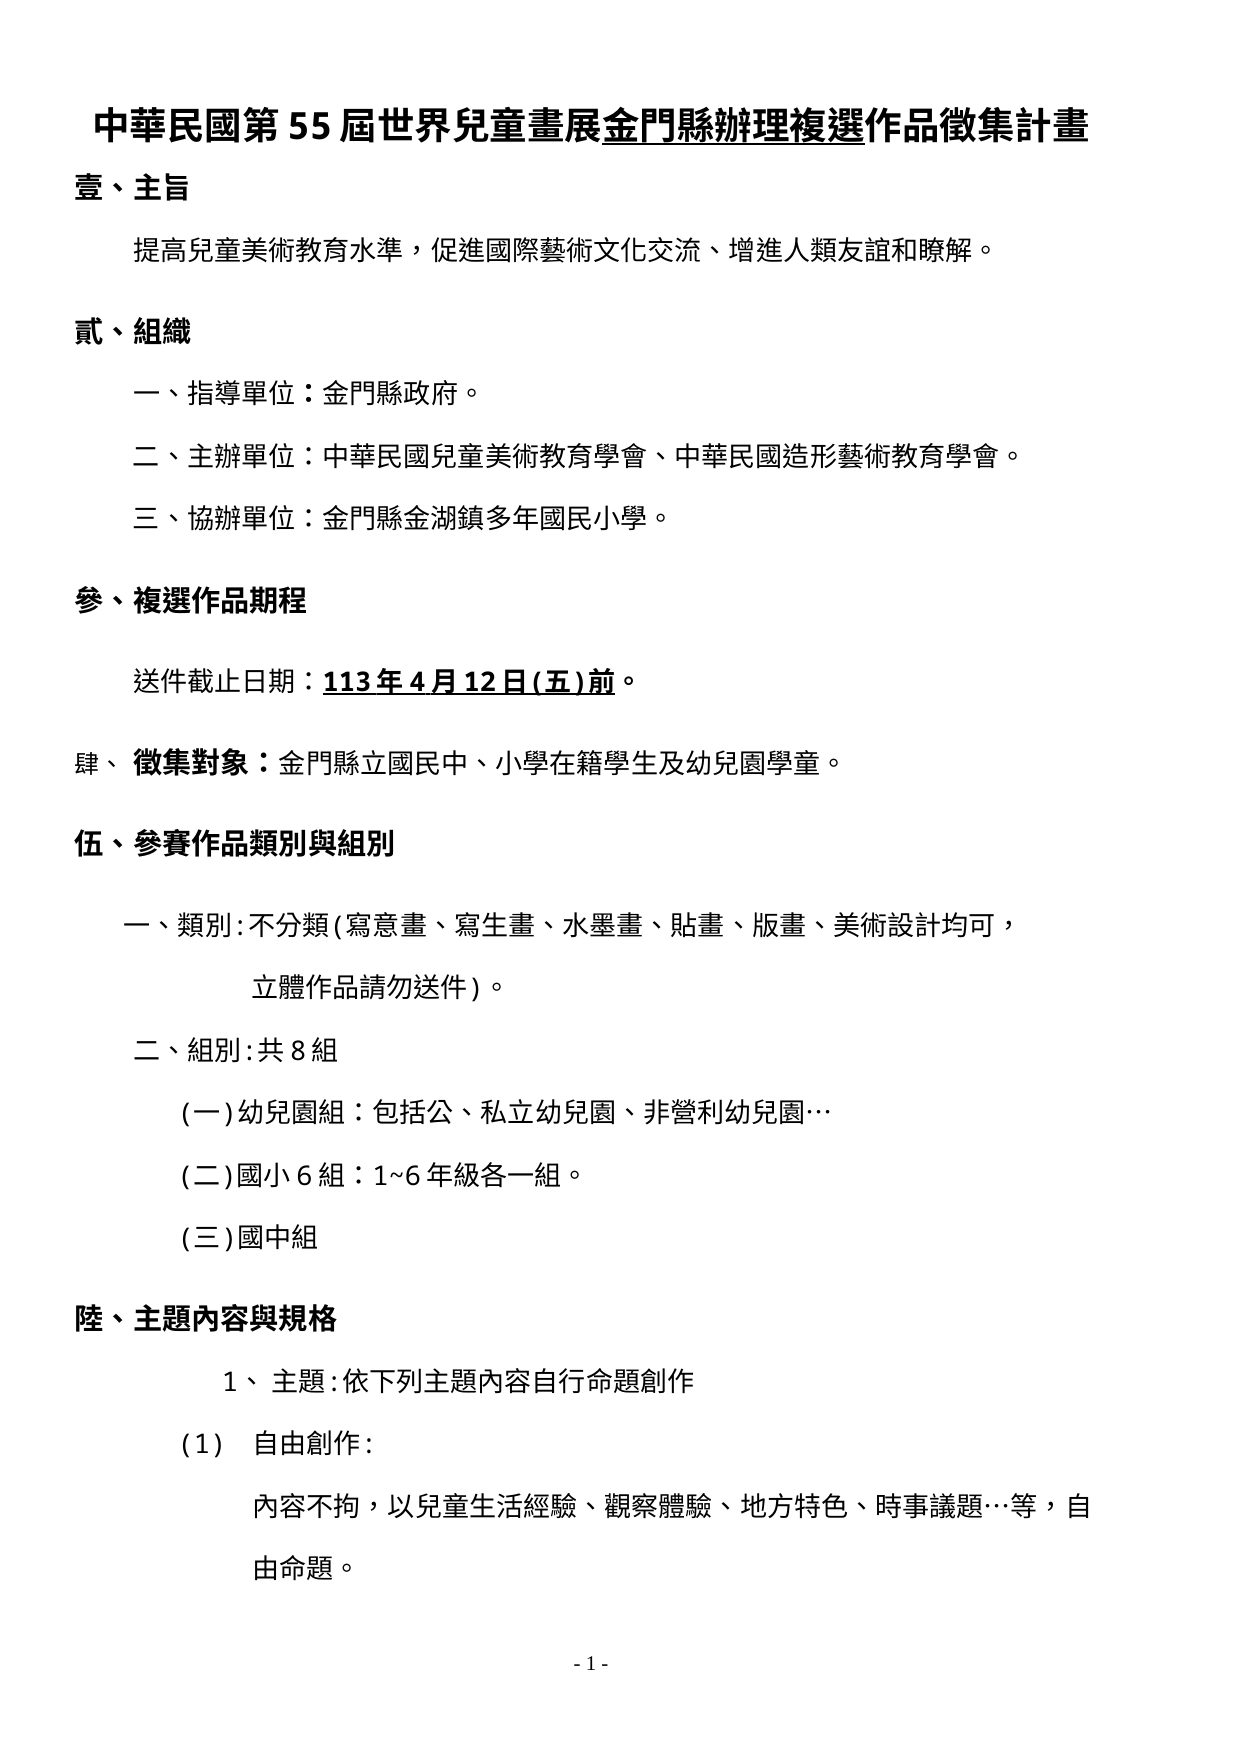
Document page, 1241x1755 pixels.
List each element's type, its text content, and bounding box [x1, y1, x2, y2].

list 主題內容與規格 [74, 1275, 1107, 1338]
text 一、類別:不分類(寫意畫、寫生畫、水墨畫、貼畫、版畫、美術設計均可， [118, 882, 1107, 944]
text 提高兒童美術教育水準，促進國際藝術文化交流、增進人類友誼和瞭解。 [133, 207, 1107, 269]
text 送件截止日期：113年4月12日(五)前。 [133, 638, 1107, 700]
text 內容不拘，以兒童生活經驗、觀察體驗、地方特色、時事議題…等，自由命題。 [252, 1463, 1107, 1588]
text 二、組別:共8組 [133, 1007, 1107, 1069]
list 參賽作品類別與組別 [74, 800, 1107, 863]
list 徵集對象：金門縣立國民中、小學在籍學生及幼兒園學童。 [74, 719, 1107, 782]
list 組織 [74, 288, 1107, 350]
text 中華民國第55屆世界兒童畫展金門縣辦理複選作品徵集計畫 [59, 82, 1122, 144]
list 主旨 [74, 144, 1107, 207]
text 一、指導單位：金門縣政府。 [133, 350, 1107, 413]
text (二)國小6組：1~6年級各一組。 [177, 1132, 1107, 1194]
text 立體作品請勿送件)。 [118, 944, 1107, 1007]
text (三)國中組 [177, 1194, 1107, 1257]
text 三、協辦單位：金門縣金湖鎮多年國民小學。 [103, 475, 1107, 538]
text 二、主辦單位：中華民國兒童美術教育學會、中華民國造形藝術教育學會。 [103, 413, 1107, 475]
text (一)幼兒園組：包括公、私立幼兒園、非營利幼兒園… [177, 1069, 1107, 1132]
list 複選作品期程 [74, 557, 1107, 619]
list 主題:依下列主題內容自行命題創作 [222, 1338, 1107, 1400]
list 自由創作: [177, 1400, 1107, 1463]
